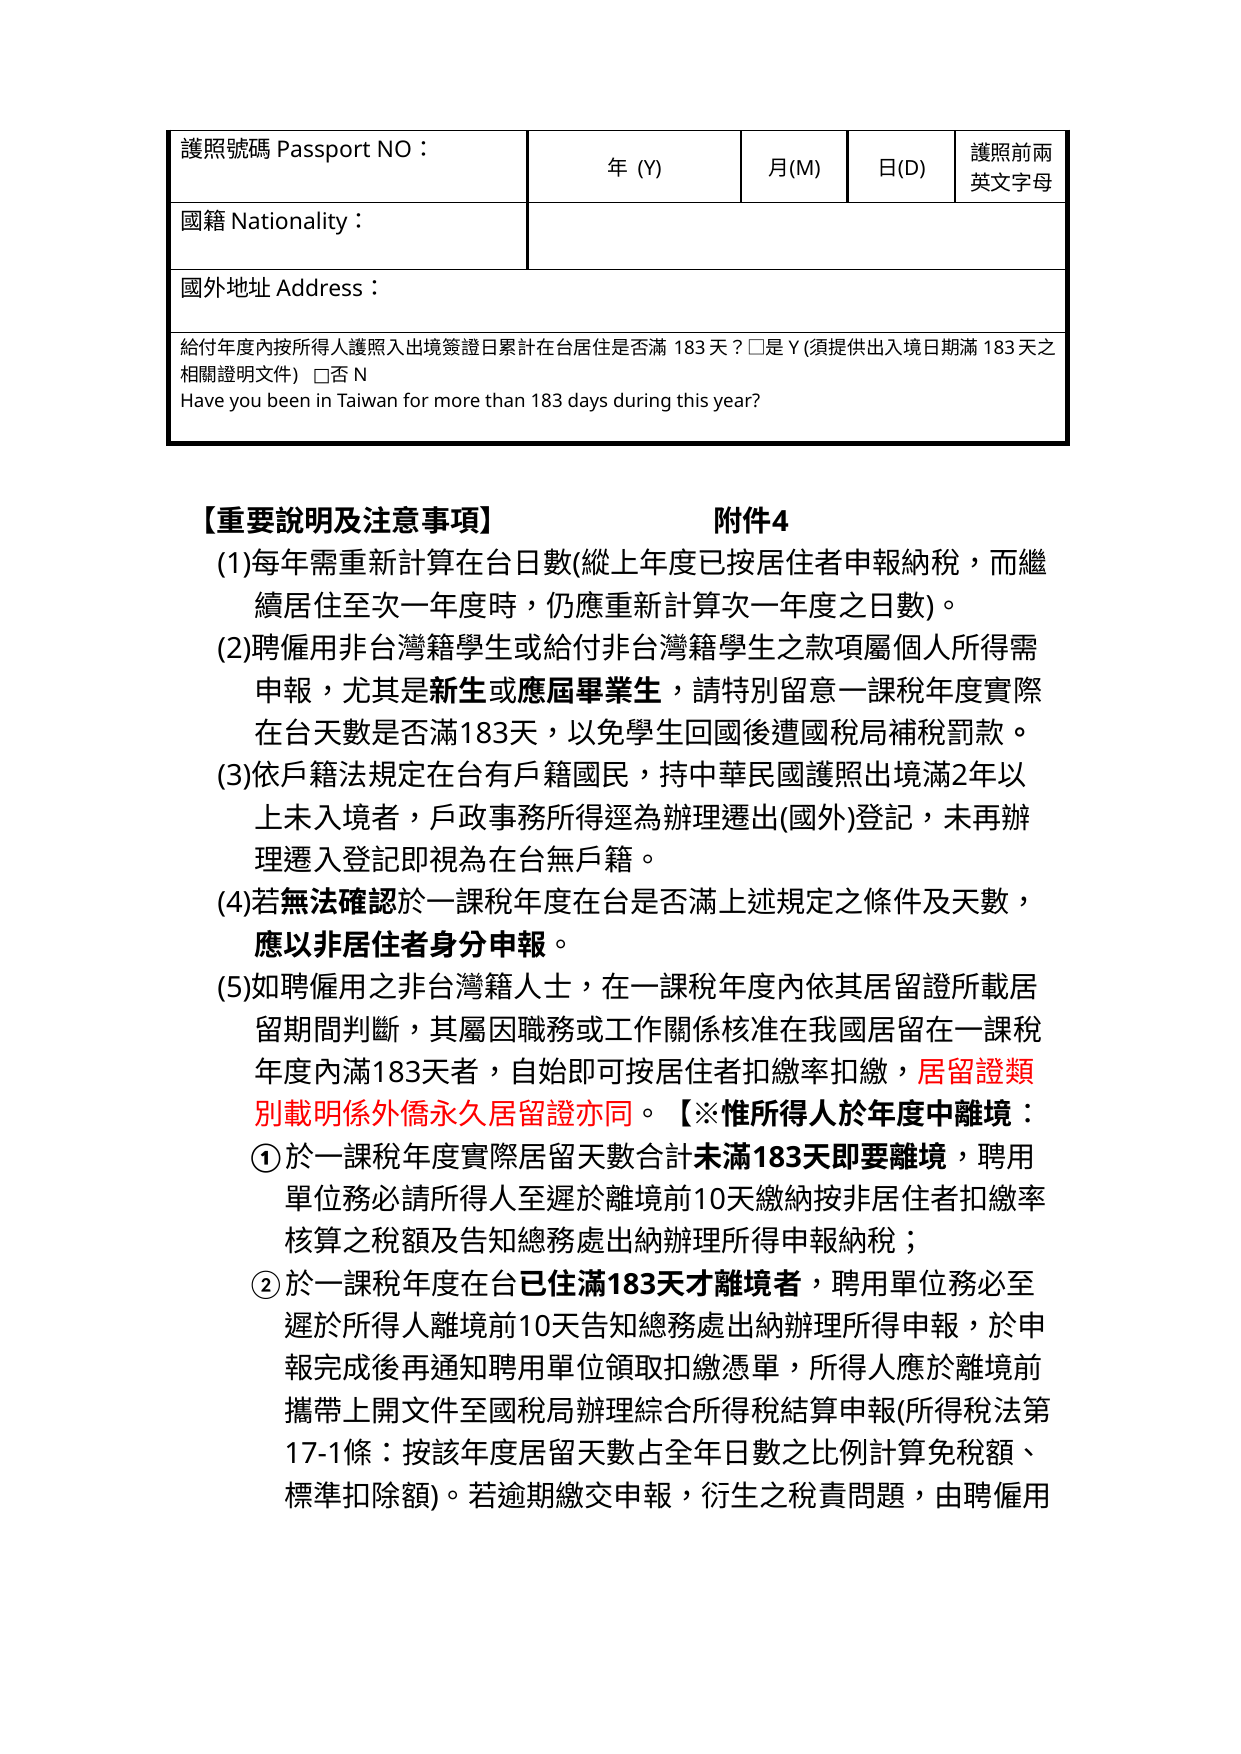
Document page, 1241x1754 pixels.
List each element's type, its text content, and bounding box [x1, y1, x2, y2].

table_cell 月(M) [742, 131, 846, 202]
text (4)若無法確認於一課稅年度在台是否滿上述規定之條件及天數，應以非居住者身分申報。 [217, 879, 1053, 964]
table_cell 國外地址Address： [171, 270, 1065, 332]
table_cell 護照號碼Passport NO： [171, 131, 526, 202]
table_cell 護照前兩英文字母 [956, 131, 1065, 202]
table_cell 日(D) [849, 131, 954, 202]
text (1)每年需重新計算在台日數(縱上年度已按居住者申報納稅，而繼續居住至次一年度時，仍應重新計算次一年度之日數)。 [217, 540, 1053, 625]
table_cell 國籍Nationality： [171, 203, 526, 269]
text 【重要說明及注意事項】 附件4 [187, 498, 1053, 540]
text (5)如聘僱用之非台灣籍人士，在一課稅年度內依其居留證所載居留期間判斷，其屬因職務或工作關係核准在我國居留在一課稅年度內滿183天者，自始即可按居住者扣繳率扣繳，居留證類別載明係外僑永久居留證亦同。【※惟所得人於年度中離境： [217, 964, 1053, 1133]
text ②於一課稅年度在台已住滿183天才離境者，聘用單位務必至遲於所得人離境前10天告知總務處出納辦理所得申報，於申報完成後再通知聘用單位領取扣繳憑單，所得人應於離境前攜帶上開文件至國稅局辦理綜合所得稅結算申報(所得稅法第17-1條：按該年度居留天數占全年日數之比例計算免稅額、標準扣除額)。若逾期繳交申報，衍生之稅責問題，由聘僱用 [246, 1260, 1053, 1514]
table_cell 給付年度內按所得人護照入出境簽證日累計在台居住是否滿183天？□是Y (須提供出入境日期滿183天之相關證明文件) □否N Have you been in Taiwan for more than 183 days during this year? [171, 333, 1065, 441]
text (2)聘僱用非台灣籍學生或給付非台灣籍學生之款項屬個人所得需申報，尤其是新生或應屆畢業生，請特別留意一課稅年度實際在台天數是否滿183天，以免學生回國後遭國稅局補稅罰款。 [217, 625, 1053, 752]
text ①於一課稅年度實際居留天數合計未滿183天即要離境，聘用單位務必請所得人至遲於離境前10天繳納按非居住者扣繳率核算之稅額及告知總務處出納辦理所得申報納稅； [246, 1133, 1053, 1260]
table_cell [529, 203, 1065, 269]
table_cell 年 (Y) [529, 131, 740, 202]
text (3)依戶籍法規定在台有戶籍國民，持中華民國護照出境滿2年以上未入境者，戶政事務所得逕為辦理遷出(國外)登記，未再辦理遷入登記即視為在台無戶籍。 [217, 752, 1053, 879]
